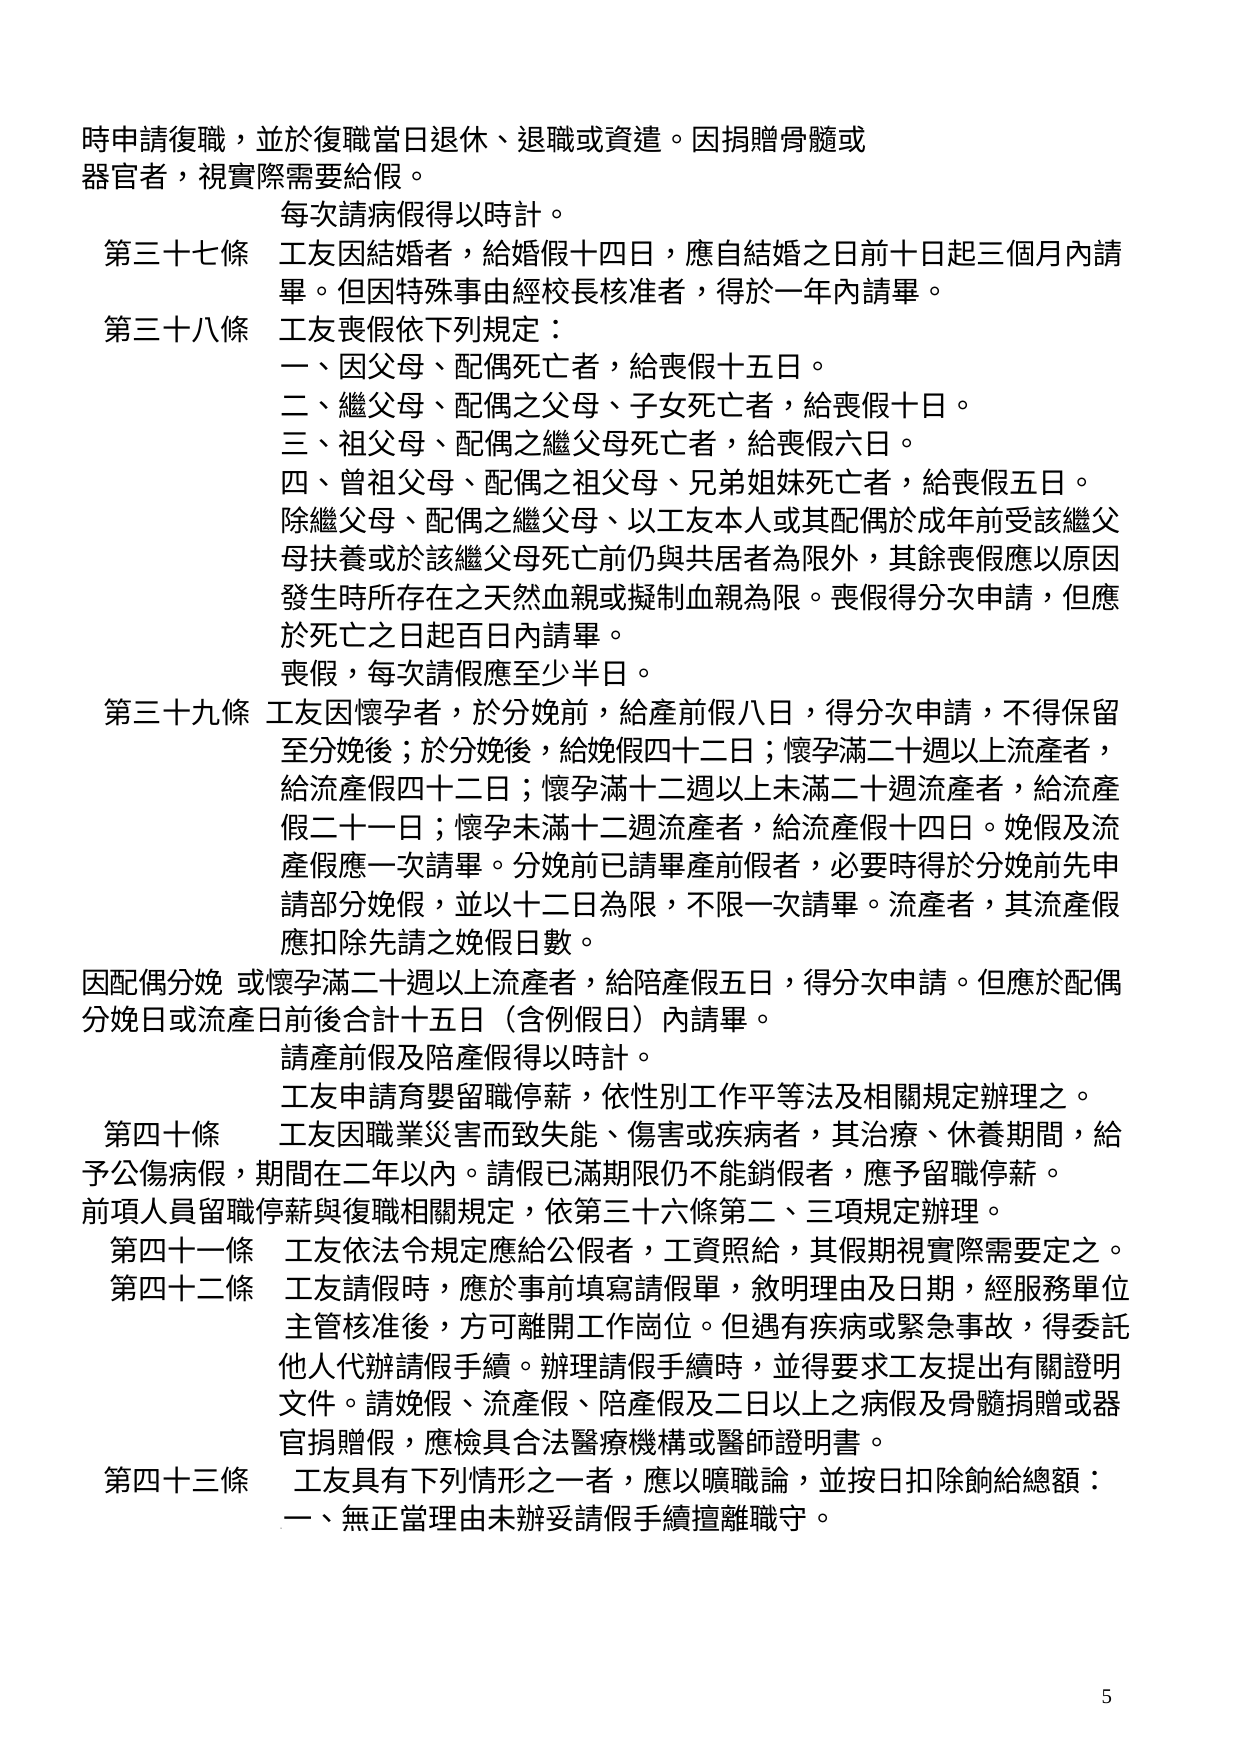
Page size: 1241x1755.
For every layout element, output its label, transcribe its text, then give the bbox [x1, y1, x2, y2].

text 因配偶分娩 或懷孕滿二十週以上流產者，給陪產假五日，得分次申請。但應於配偶分娩日或流產日前後合計十五日（含例假日）內請畢。 [81, 962, 1123, 1039]
text 第三十八條 工友喪假依下列規定： [103, 311, 1163, 347]
text 第三十九條 工友因懷孕者，於分娩前，給產前假八日，得分次申請，不得保留至分娩後；於分娩後，給娩假四十二日；懷孕滿二十週以上流產者， 給流產假四十二日；懷孕滿十二週以上未滿二十週流產者，給流產假二十一日；懷孕未滿十二週流產者，給流產假十四日。娩假及流產假應一次請畢。分娩前已請畢產前假者，必要時得於分娩前先申請部分娩假，並以十二日為限，不限一次請畢。流產者，其流產假應扣除先請之娩假日數。 [103, 693, 1123, 962]
text 喪假，每次請假應至少半日。 [280, 655, 1163, 692]
text 予公傷病假，期間在二年以內。請假已滿期限仍不能銷假者，應予留職停薪。 [81, 1154, 1123, 1192]
text 前項人員留職停薪與復職相關規定，依第三十六條第二、三項規定辦理。 [81, 1192, 1123, 1231]
text 第四十一條 工友依法令規定應給公假者，工資照給，其假期視實際需要定之。第四十二條 工友請假時，應於事前填寫請假單，敘明理由及日期，經服務單位主管核准後，方可離開工作崗位。但遇有疾病或緊急事故，得委託 [103, 1231, 1130, 1346]
text U 一、無正當理由未辦妥請假手續擅離職守。 [280, 1498, 1163, 1538]
text 請產前假及陪產假得以時計。 [280, 1039, 1163, 1076]
text 他人代辦請假手續。辦理請假手續時，並得要求工友提出有關證明文件。請娩假、流產假、陪產假及二日以上之病假及骨髓捐贈或器官捐贈假，應檢具合法醫療機構或醫師證明書。 [278, 1346, 1123, 1462]
text 一、因父母、配偶死亡者，給喪假十五日。 [280, 347, 1163, 385]
text 時申請復職，並於復職當日退休、退職或資遣。因捐贈骨髓或器官者，視實際需要給假。 [81, 119, 894, 196]
text 第四十三條 工友具有下列情形之一者，應以曠職論，並按日扣除餉給總額： [103, 1462, 1163, 1498]
text 四、曾祖父母、配偶之祖父母、兄弟姐妹死亡者，給喪假五日。除繼父母、配偶之繼父母、以工友本人或其配偶於成年前受該繼父母扶養或於該繼父母死亡前仍與共居者為限外，其餘喪假應以原因發生時所存在之天然血親或擬制血親為限。喪假得分次申請，但應於死亡之日起百日內請畢。 [280, 463, 1123, 655]
text 第三十七條 工友因結婚者，給婚假十四日，應自結婚之日前十日起三個月內請畢。但因特殊事由經校長核准者，得於一年內請畢。 [103, 234, 1123, 311]
text 二、繼父母、配偶之父母、子女死亡者，給喪假十日。三、祖父母、配偶之繼父母死亡者，給喪假六日。 [280, 386, 981, 463]
text 每次請病假得以時計。 [280, 196, 1163, 233]
text 工友申請育嬰留職停薪，依性別工作平等法及相關規定辦理之。第四十條 工友因職業災害而致失能、傷害或疾病者，其治療、休養期間，給 [103, 1077, 1123, 1154]
